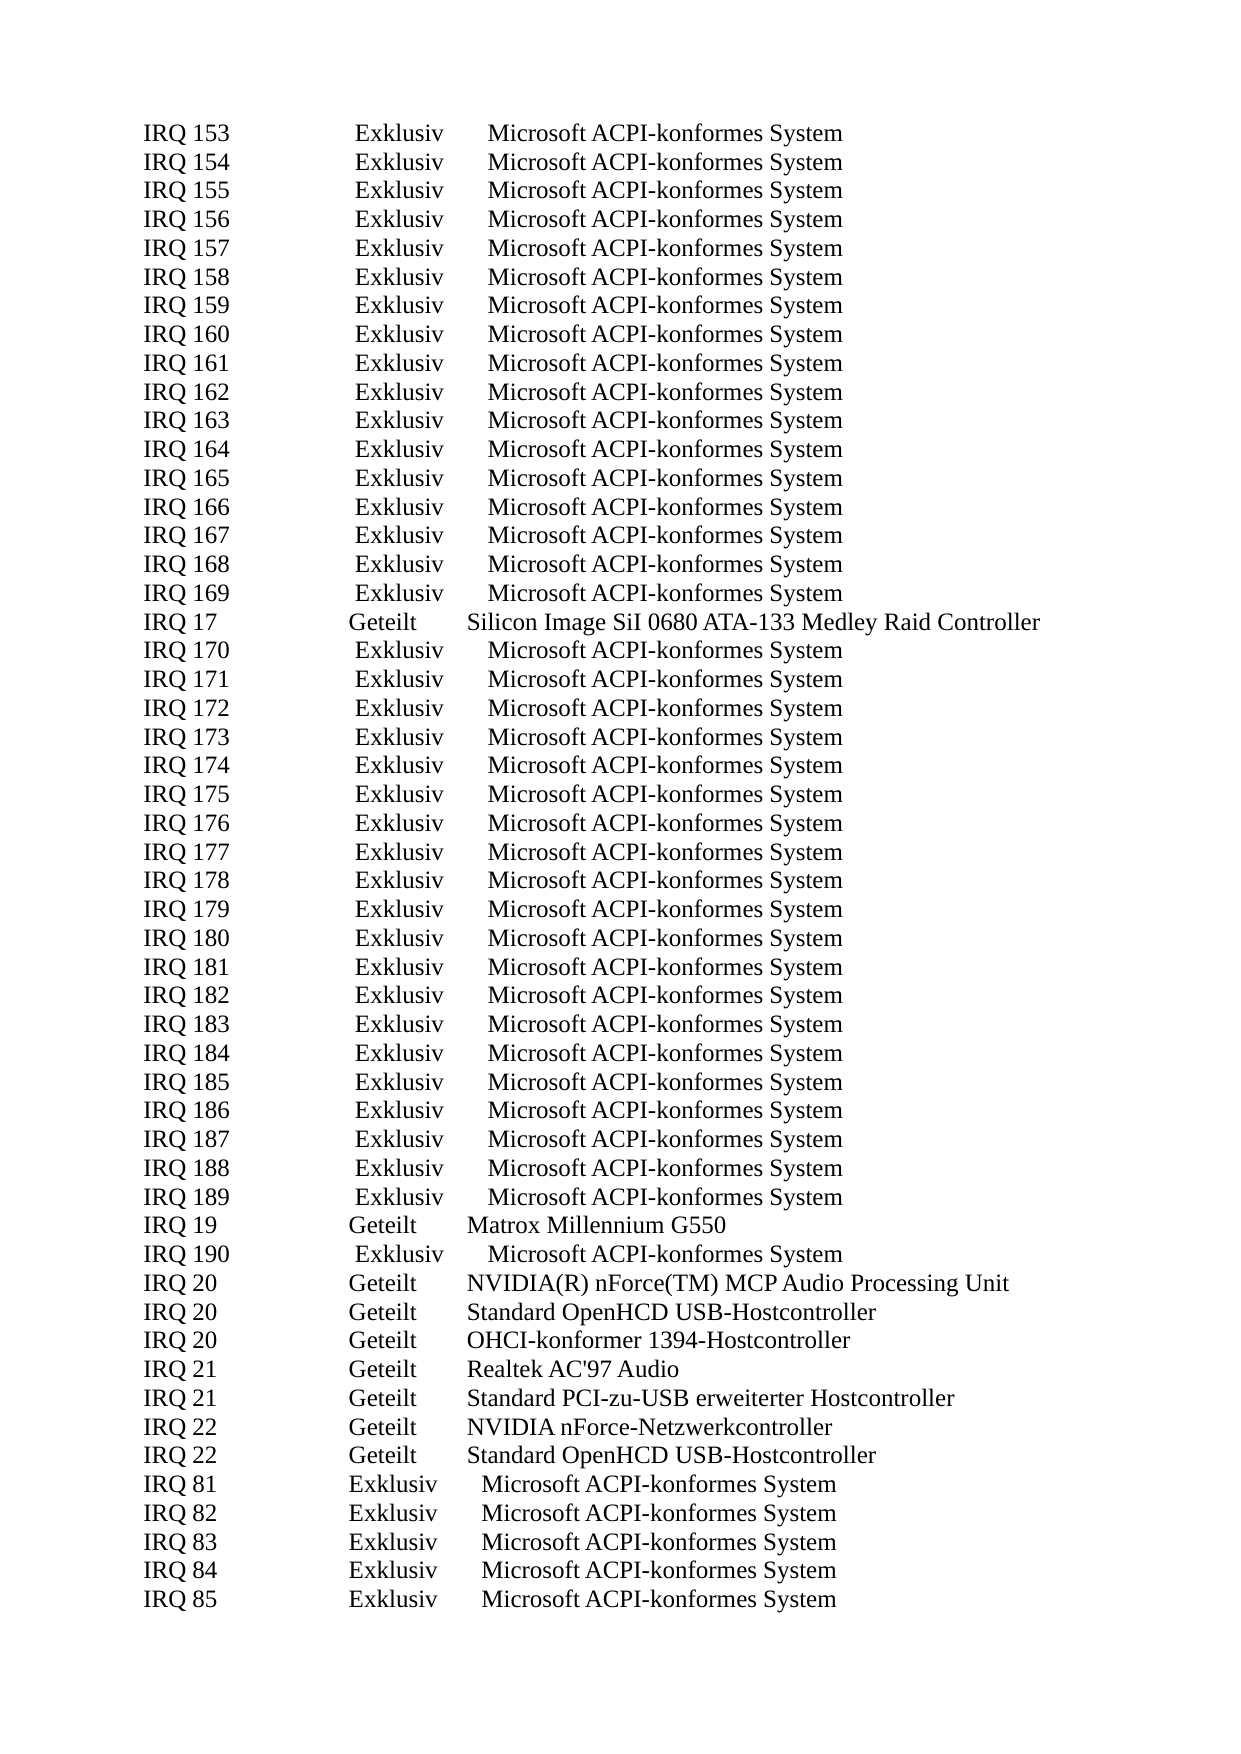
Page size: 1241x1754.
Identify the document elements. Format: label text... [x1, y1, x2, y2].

text IRQ 184 Exklusiv Microsoft ACPI-konformes System [118, 1038, 1122, 1067]
text IRQ 175 Exklusiv Microsoft ACPI-konformes System [118, 779, 1122, 808]
text IRQ 19 Geteilt Matrox Millennium G550 [118, 1211, 1122, 1239]
text IRQ 169 Exklusiv Microsoft ACPI-konformes System [118, 578, 1122, 607]
text IRQ 20 Geteilt NVIDIA(R) nForce(TM) MCP Audio Processing Unit [118, 1268, 1122, 1297]
text IRQ 155 Exklusiv Microsoft ACPI-konformes System [118, 176, 1122, 204]
text IRQ 163 Exklusiv Microsoft ACPI-konformes System [118, 406, 1122, 434]
text IRQ 168 Exklusiv Microsoft ACPI-konformes System [118, 549, 1122, 578]
text IRQ 22 Geteilt NVIDIA nForce-Netzwerkcontroller [118, 1412, 1122, 1441]
text IRQ 164 Exklusiv Microsoft ACPI-konformes System [118, 434, 1122, 463]
text IRQ 179 Exklusiv Microsoft ACPI-konformes System [118, 894, 1122, 923]
text IRQ 82 Exklusiv Microsoft ACPI-konformes System [118, 1498, 1122, 1527]
text IRQ 85 Exklusiv Microsoft ACPI-konformes System [118, 1584, 1122, 1613]
text IRQ 171 Exklusiv Microsoft ACPI-konformes System [118, 664, 1122, 693]
text IRQ 173 Exklusiv Microsoft ACPI-konformes System [118, 722, 1122, 751]
text IRQ 83 Exklusiv Microsoft ACPI-konformes System [118, 1527, 1122, 1556]
text IRQ 154 Exklusiv Microsoft ACPI-konformes System [118, 147, 1122, 176]
text IRQ 21 Geteilt Realtek AC'97 Audio [118, 1354, 1122, 1383]
text IRQ 157 Exklusiv Microsoft ACPI-konformes System [118, 233, 1122, 262]
text IRQ 160 Exklusiv Microsoft ACPI-konformes System [118, 319, 1122, 348]
text IRQ 189 Exklusiv Microsoft ACPI-konformes System [118, 1182, 1122, 1211]
text IRQ 188 Exklusiv Microsoft ACPI-konformes System [118, 1153, 1122, 1182]
text IRQ 181 Exklusiv Microsoft ACPI-konformes System [118, 952, 1122, 981]
text IRQ 158 Exklusiv Microsoft ACPI-konformes System [118, 262, 1122, 291]
text IRQ 182 Exklusiv Microsoft ACPI-konformes System [118, 981, 1122, 1009]
text IRQ 20 Geteilt OHCI-konformer 1394-Hostcontroller [118, 1326, 1122, 1354]
text IRQ 156 Exklusiv Microsoft ACPI-konformes System [118, 204, 1122, 233]
text IRQ 190 Exklusiv Microsoft ACPI-konformes System [118, 1239, 1122, 1268]
text IRQ 17 Geteilt Silicon Image SiI 0680 ATA-133 Medley Raid Controller [118, 607, 1122, 636]
text IRQ 183 Exklusiv Microsoft ACPI-konformes System [118, 1009, 1122, 1038]
text IRQ 22 Geteilt Standard OpenHCD USB-Hostcontroller [118, 1441, 1122, 1469]
text IRQ 20 Geteilt Standard OpenHCD USB-Hostcontroller [118, 1297, 1122, 1326]
text IRQ 178 Exklusiv Microsoft ACPI-konformes System [118, 866, 1122, 894]
text IRQ 177 Exklusiv Microsoft ACPI-konformes System [118, 837, 1122, 866]
text IRQ 187 Exklusiv Microsoft ACPI-konformes System [118, 1124, 1122, 1153]
text IRQ 162 Exklusiv Microsoft ACPI-konformes System [118, 377, 1122, 406]
text IRQ 172 Exklusiv Microsoft ACPI-konformes System [118, 693, 1122, 722]
text IRQ 21 Geteilt Standard PCI-zu-USB erweiterter Hostcontroller [118, 1383, 1122, 1412]
text IRQ 81 Exklusiv Microsoft ACPI-konformes System [118, 1469, 1122, 1498]
text IRQ 159 Exklusiv Microsoft ACPI-konformes System [118, 291, 1122, 319]
text IRQ 165 Exklusiv Microsoft ACPI-konformes System [118, 463, 1122, 492]
text IRQ 174 Exklusiv Microsoft ACPI-konformes System [118, 751, 1122, 779]
text IRQ 161 Exklusiv Microsoft ACPI-konformes System [118, 348, 1122, 377]
text IRQ 170 Exklusiv Microsoft ACPI-konformes System [118, 636, 1122, 664]
text IRQ 180 Exklusiv Microsoft ACPI-konformes System [118, 923, 1122, 952]
text IRQ 176 Exklusiv Microsoft ACPI-konformes System [118, 808, 1122, 837]
text IRQ 185 Exklusiv Microsoft ACPI-konformes System [118, 1067, 1122, 1096]
text IRQ 166 Exklusiv Microsoft ACPI-konformes System [118, 492, 1122, 521]
text IRQ 167 Exklusiv Microsoft ACPI-konformes System [118, 521, 1122, 549]
text IRQ 84 Exklusiv Microsoft ACPI-konformes System [118, 1556, 1122, 1584]
text IRQ 186 Exklusiv Microsoft ACPI-konformes System [118, 1096, 1122, 1124]
text IRQ 153 Exklusiv Microsoft ACPI-konformes System [118, 118, 1122, 147]
